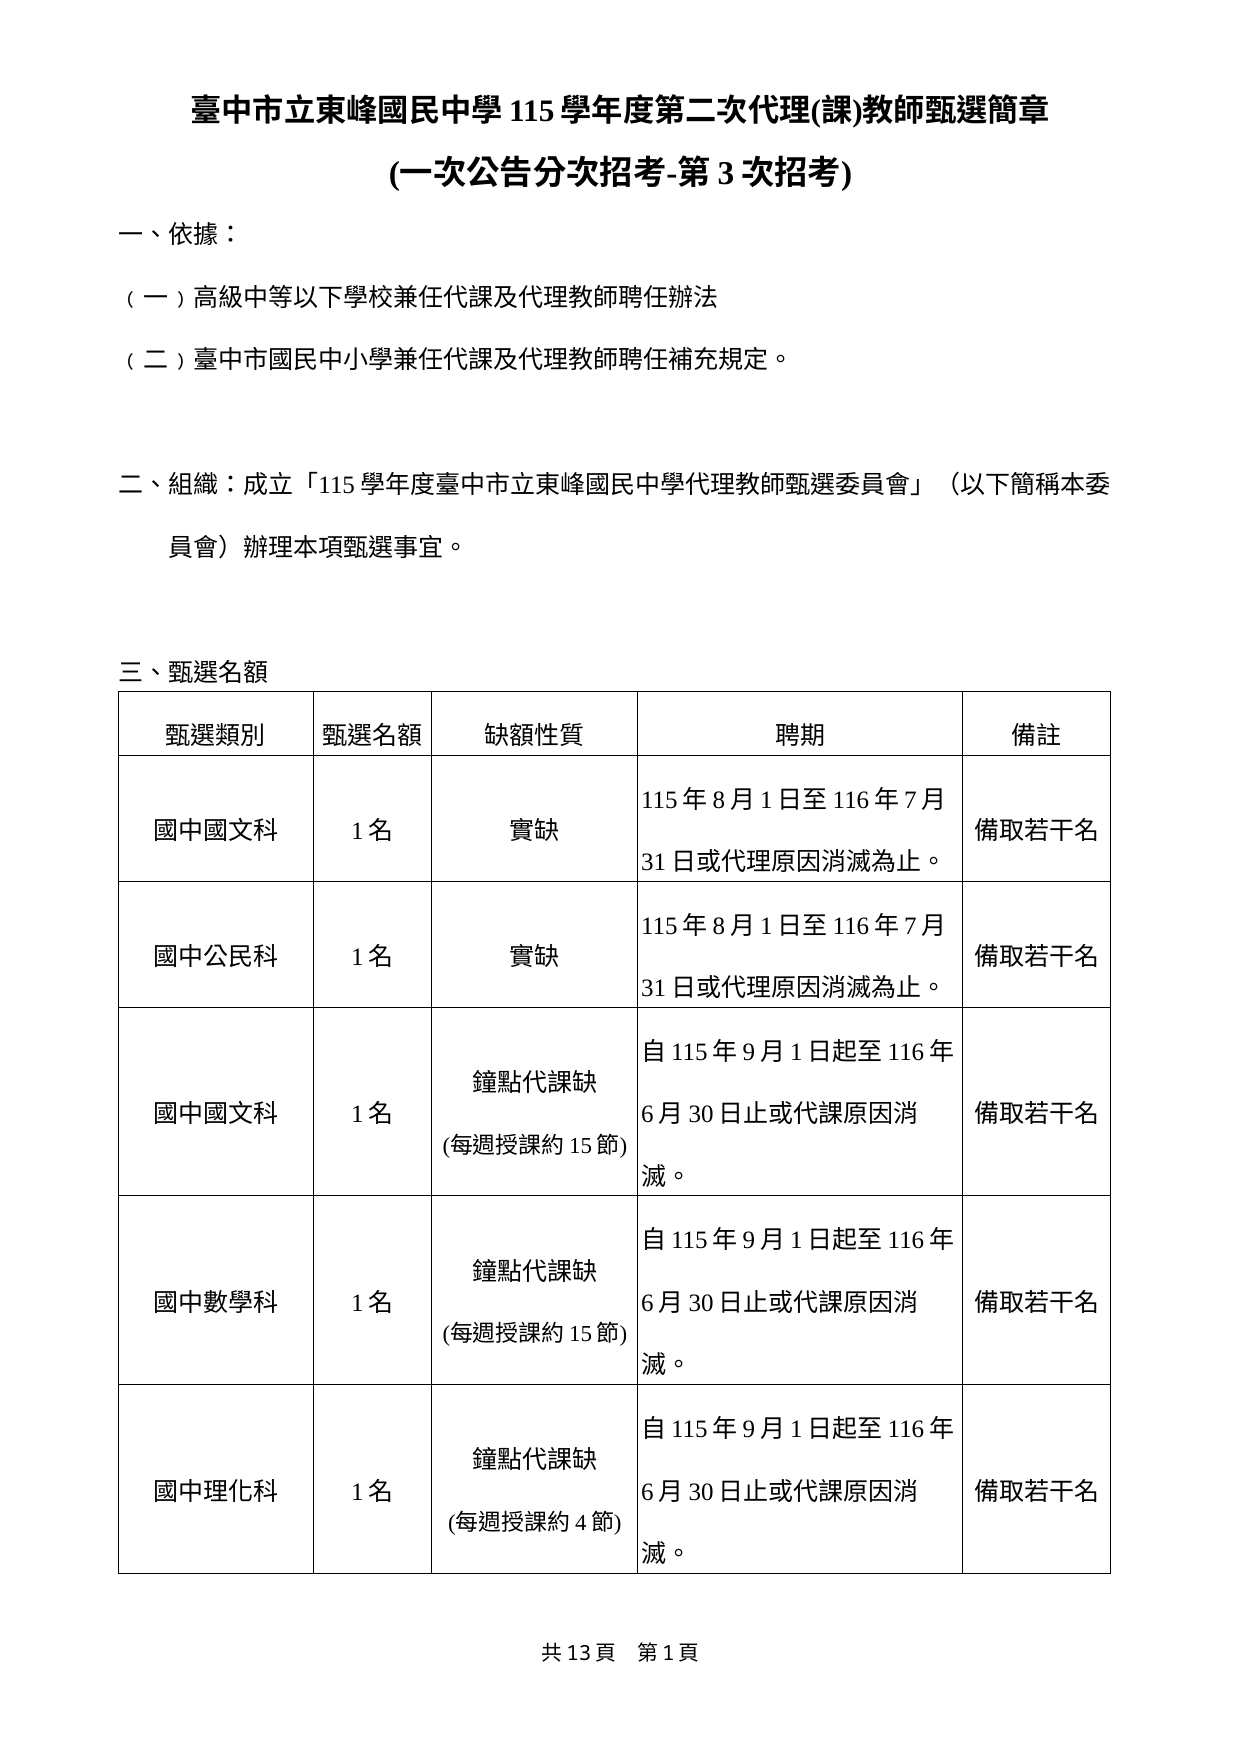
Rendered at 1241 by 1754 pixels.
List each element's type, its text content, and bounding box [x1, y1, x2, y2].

table_cell 自115年9月1日起至116年6月30日止或代課原因消滅。 [638, 1385, 962, 1572]
table_cell 1名 [314, 756, 431, 881]
text ﹙二﹚臺中市國民中小學兼任代課及代理教師聘任補充規定。 [118, 316, 1122, 379]
table_cell 實缺 [432, 756, 637, 881]
table_cell 115年8月1日至116年7月31日或代理原因消滅為止。 [638, 882, 962, 1007]
table_header 甄選類別 [119, 692, 313, 755]
text ﹙一﹚高級中等以下學校兼任代課及代理教師聘任辦法 [118, 254, 1122, 316]
table_cell 國中理化科 [119, 1385, 313, 1572]
text 三、甄選名額 [118, 629, 1122, 691]
table_cell 備取若干名 [963, 1008, 1110, 1195]
table_header 甄選名額 [314, 692, 431, 755]
text (一次公告分次招考-第3次招考) [118, 129, 1122, 191]
table_cell 國中數學科 [119, 1196, 313, 1384]
table_cell 1名 [314, 1385, 431, 1572]
table_cell 自115年9月1日起至116年6月30日止或代課原因消滅。 [638, 1008, 962, 1195]
table_cell 115年8月1日至116年7月31日或代理原因消滅為止。 [638, 756, 962, 881]
table_cell 國中國文科 [119, 1008, 313, 1195]
table_cell 國中國文科 [119, 756, 313, 881]
table_cell 鐘點代課缺 (每週授課約15節) [432, 1196, 637, 1384]
table_cell 1名 [314, 882, 431, 1007]
table_cell 1名 [314, 1008, 431, 1195]
table_cell 鐘點代課缺 (每週授課約15節) [432, 1008, 637, 1195]
table_cell 自115年9月1日起至116年6月30日止或代課原因消滅。 [638, 1196, 962, 1384]
text 一、依據： [118, 191, 1122, 254]
table_header 缺額性質 [432, 692, 637, 755]
table_cell 1名 [314, 1196, 431, 1384]
table_cell 備取若干名 [963, 1385, 1110, 1572]
table_cell 備取若干名 [963, 1196, 1110, 1384]
table_cell 國中公民科 [119, 882, 313, 1007]
text 臺中市立東峰國民中學115學年度第二次代理(課)教師甄選簡章 [118, 66, 1122, 129]
table_header 聘期 [638, 692, 962, 755]
table_cell 鐘點代課缺 (每週授課約4節) [432, 1385, 637, 1572]
text 二、組織：成立「115學年度臺中市立東峰國民中學代理教師甄選委員會」（以下簡稱本委員會）辦理本項甄選事宜。 [118, 441, 1122, 566]
table_cell 實缺 [432, 882, 637, 1007]
table_cell 備取若干名 [963, 756, 1110, 881]
table_header 備註 [963, 692, 1110, 755]
table_cell 備取若干名 [963, 882, 1110, 1007]
